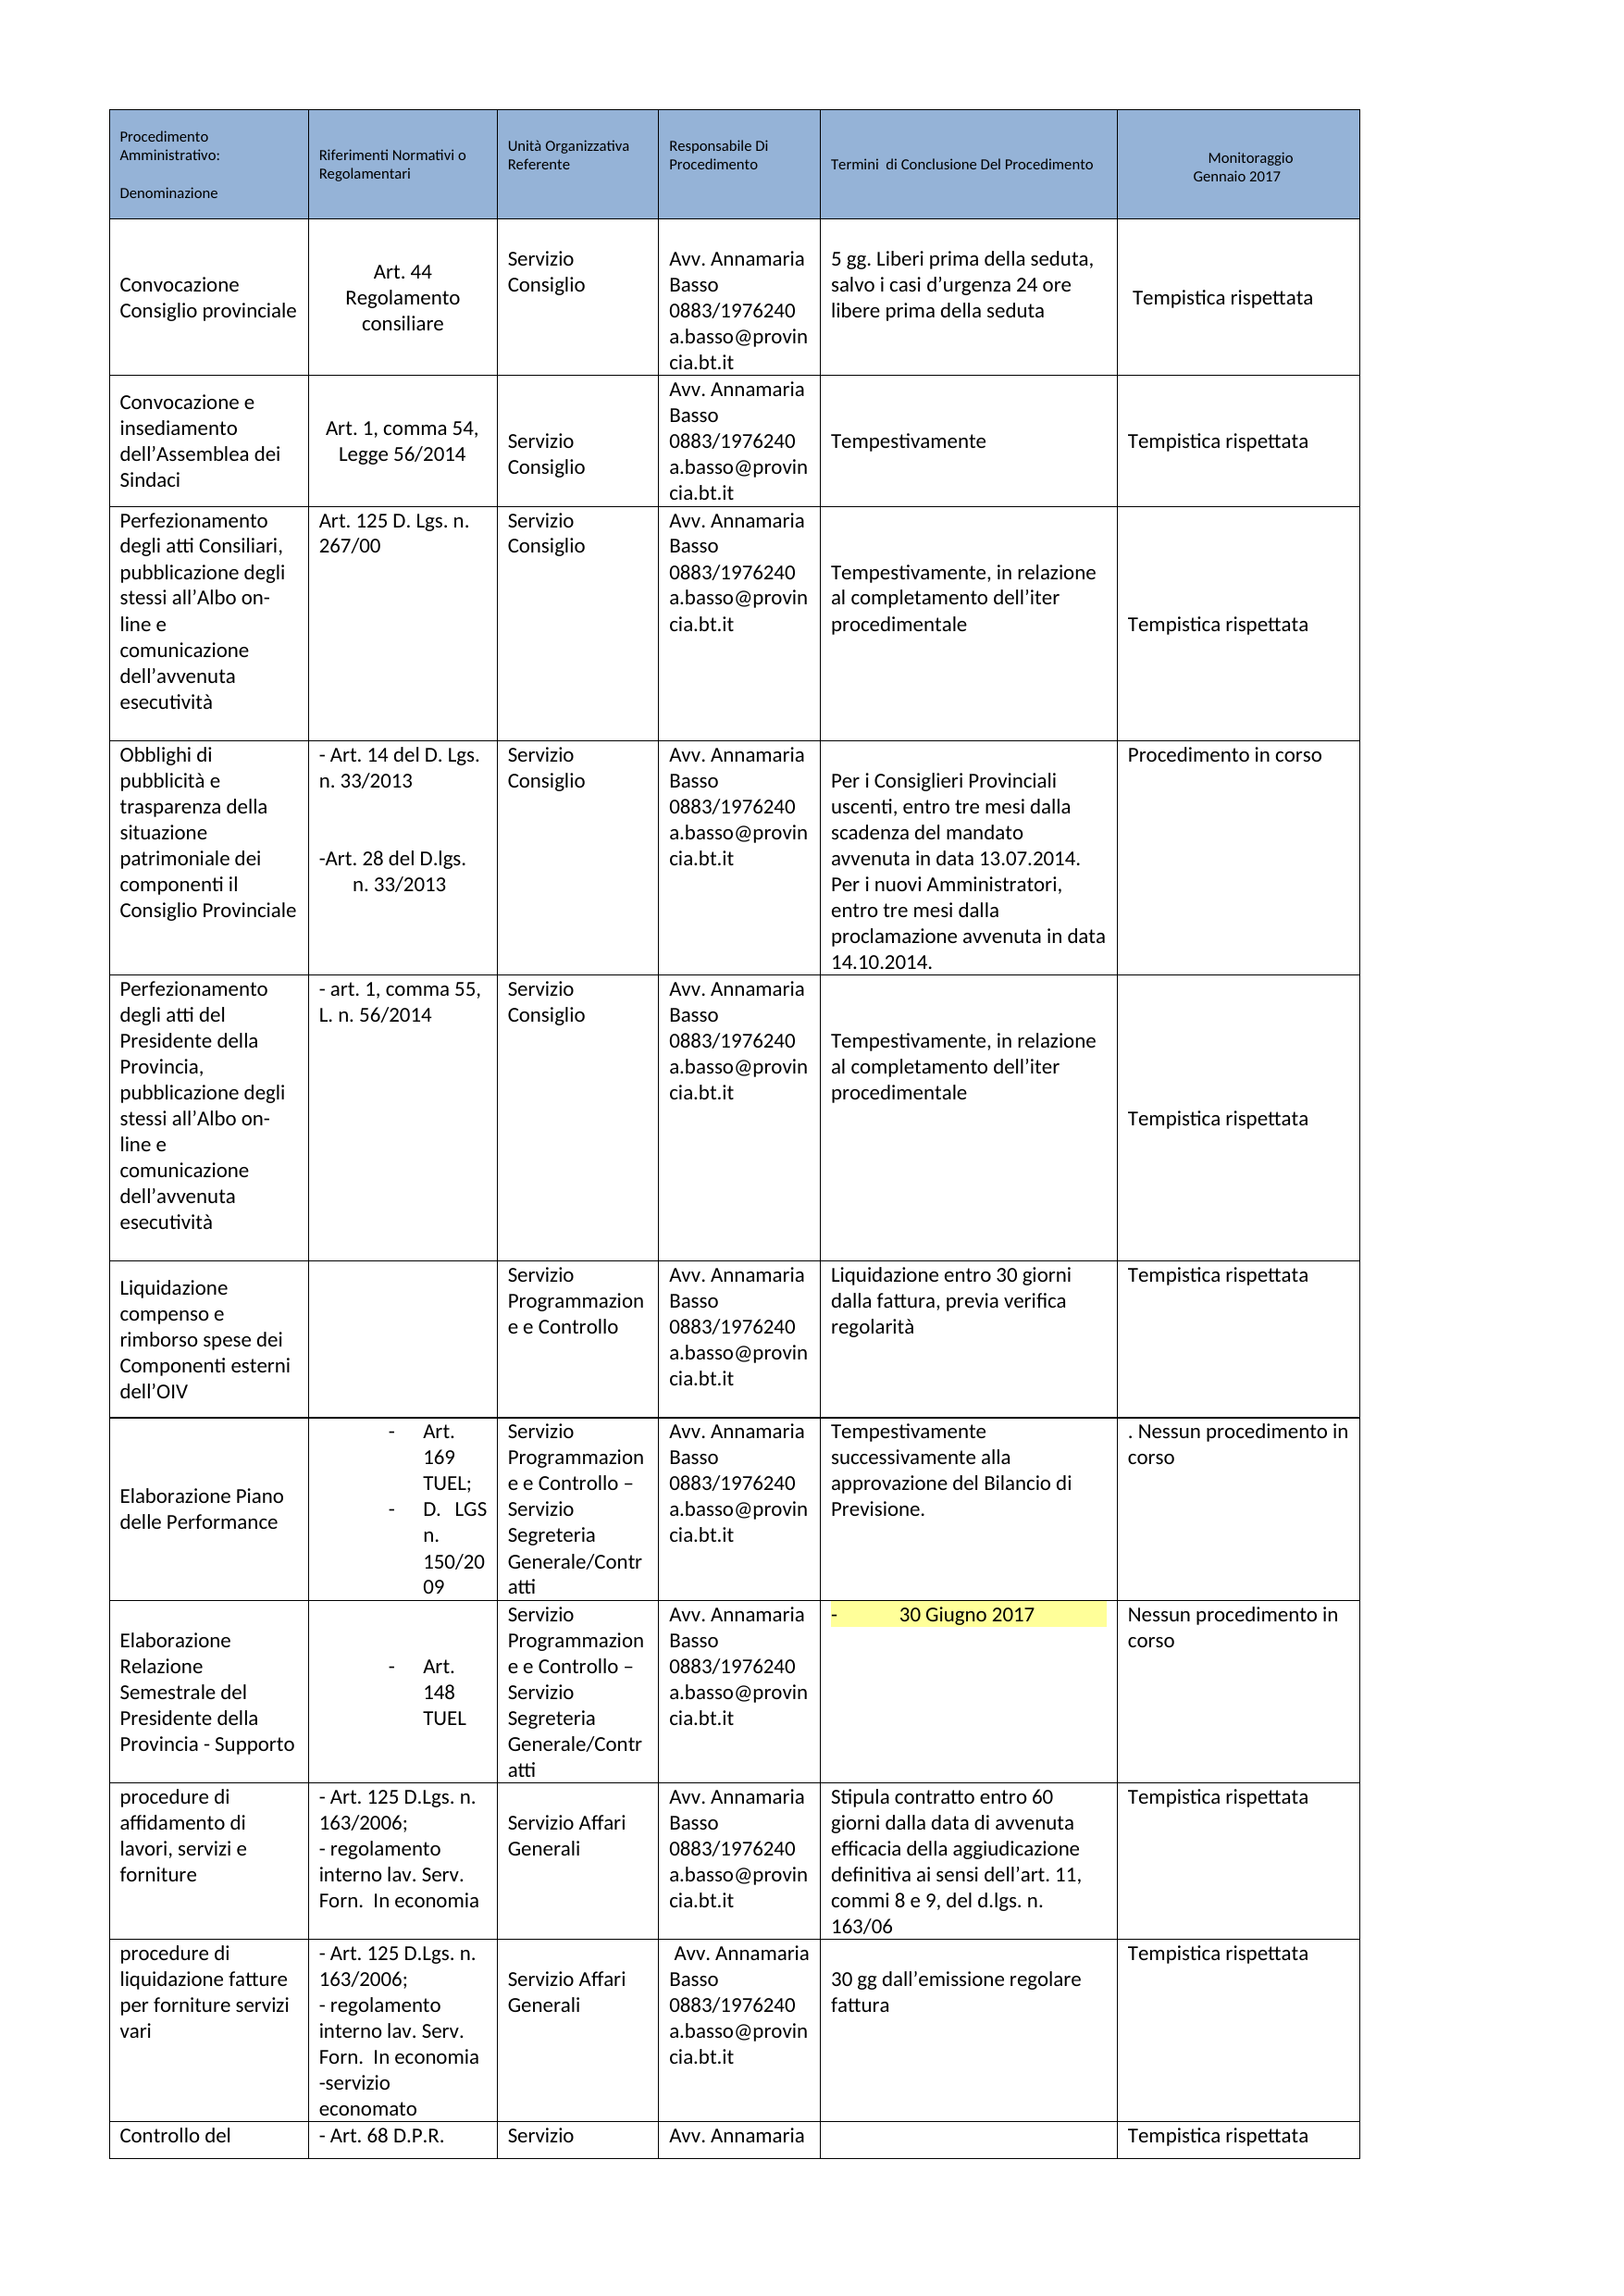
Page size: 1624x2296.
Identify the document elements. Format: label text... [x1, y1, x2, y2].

table_cell Servizio Programmazione e Controllo – Servizio Segreteria Generale/Contratti [498, 1601, 658, 1782]
table_cell Avv. Annamaria Basso 0883/1976240 a.basso@provincia.bt.it [659, 741, 820, 974]
table_cell Avv. Annamaria Basso 0883/1976240 a.basso@provincia.bt.it [659, 507, 820, 740]
table_cell Liquidazione compenso e rimborso spese dei Componenti esterni dell’OIV [110, 1261, 308, 1417]
table_cell Perfezionamento degli atti del Presidente della Provincia, pubblicazione degli stessi all’Albo on-line e comunicazione dell’avvenuta esecutività [110, 975, 308, 1260]
table_cell Art. 169 TUEL; D. LGS n. 150/2009 [309, 1419, 497, 1600]
table_cell Art. 125 D. Lgs. n. 267/00 [309, 507, 497, 740]
table_cell - Art. 125 D.Lgs. n. 163/2006; - regolamento interno lav. Serv. Forn. In economia -servizio economato [309, 1940, 497, 2121]
table_cell procedure di affidamento di lavori, servizi e forniture [110, 1783, 308, 1939]
table_cell Servizio Programmazione e Controllo – Servizio Segreteria Generale/Contratti [498, 1419, 658, 1600]
table_cell Tempestivamente [821, 376, 1117, 506]
table_cell Tempestivamente successivamente alla approvazione del Bilancio di Previsione. [821, 1419, 1117, 1600]
table_cell Avv. Annamaria Basso 0883/1976240 a.basso@provincia.bt.it [659, 376, 820, 506]
table_cell Art. 1, comma 54, Legge 56/2014 [309, 376, 497, 506]
table_cell [821, 2122, 1117, 2158]
table_cell Avv. Annamaria Basso 0883/1976240 a.basso@provincia.bt.it [659, 1601, 820, 1782]
table_cell Obblighi di pubblicità e trasparenza della situazione patrimoniale dei componenti il Consiglio Provinciale [110, 741, 308, 974]
table_cell Tempestivamente, in relazione al completamento dell’iter procedimentale [821, 507, 1117, 740]
table_cell 30 gg dall’emissione regolare fattura [821, 1940, 1117, 2121]
table_cell Servizio Consiglio [498, 975, 658, 1260]
table_cell - 30 Giugno 2017 [821, 1601, 1117, 1782]
table_cell Servizio Consiglio [498, 507, 658, 740]
table_cell Convocazione Consiglio provinciale [110, 219, 308, 375]
table_cell Tempistica rispettata [1118, 219, 1359, 375]
table_cell 5 gg. Liberi prima della seduta, salvo i casi d’urgenza 24 ore libere prima della seduta [821, 219, 1117, 375]
table_cell Avv. Annamaria Basso 0883/1976240 a.basso@provincia.bt.it [659, 1419, 820, 1600]
table_cell [309, 1261, 497, 1417]
table_cell Avv. Annamaria Basso 0883/1976240 a.basso@provincia.bt.it [659, 1940, 820, 2121]
table_cell - Art. 125 D.Lgs. n. 163/2006; - regolamento interno lav. Serv. Forn. In economia [309, 1783, 497, 1939]
table_cell Servizio Affari Generali [498, 1783, 658, 1939]
table_cell Avv. Annamaria Basso 0883/1976240 a.basso@provincia.bt.it [659, 1783, 820, 1939]
table_cell Tempistica rispettata [1118, 2122, 1359, 2158]
table_cell Tempistica rispettata [1118, 1783, 1359, 1939]
table_cell Tempistica rispettata [1118, 1940, 1359, 2121]
table_cell Servizio Consiglio [498, 219, 658, 375]
table_cell Elaborazione Relazione Semestrale del Presidente della Provincia - Supporto [110, 1601, 308, 1782]
table_cell Servizio Consiglio [498, 741, 658, 974]
table_cell Perfezionamento degli atti Consiliari, pubblicazione degli stessi all’Albo on-line e comunicazione dell’avvenuta esecutività [110, 507, 308, 740]
table_cell Nessun procedimento in corso [1118, 1601, 1359, 1782]
table_cell Tempistica rispettata [1118, 507, 1359, 740]
table_cell Servizio Programmazione e Controllo [498, 1261, 658, 1417]
table_cell Convocazione e insediamento dell’Assemblea dei Sindaci [110, 376, 308, 506]
table_cell Avv. Annamaria Basso 0883/1976240 a.basso@provincia.bt.it [659, 1261, 820, 1417]
table_cell - Art. 14 del D. Lgs. n. 33/2013 -Art. 28 del D.lgs. n. 33/2013 [309, 741, 497, 974]
table_header Monitoraggio Gennaio 2017 [1118, 110, 1359, 218]
table_cell Stipula contratto entro 60 giorni dalla data di avvenuta efficacia della aggiudicazione definitiva ai sensi dell’art. 11, commi 8 e 9, del d.lgs. n. 163/06 [821, 1783, 1117, 1939]
table_header Responsabile Di Procedimento [659, 110, 820, 218]
table_cell Liquidazione entro 30 giorni dalla fattura, previa verifica regolarità [821, 1261, 1117, 1417]
table_header Procedimento Amministrativo: Denominazione [110, 110, 308, 218]
table_cell Art. 148 TUEL [309, 1601, 497, 1782]
table_cell Avv. Annamaria [659, 2122, 820, 2158]
table_header Termini di Conclusione Del Procedimento [821, 110, 1117, 218]
table_cell Controllo del [110, 2122, 308, 2158]
table_cell Tempestivamente, in relazione al completamento dell’iter procedimentale [821, 975, 1117, 1260]
table_cell Tempistica rispettata [1118, 376, 1359, 506]
table_cell Avv. Annamaria Basso 0883/1976240 a.basso@provincia.bt.it [659, 219, 820, 375]
table_cell Tempistica rispettata [1118, 1261, 1359, 1417]
table_cell Servizio [498, 2122, 658, 2158]
table_cell procedure di liquidazione fatture per forniture servizi vari [110, 1940, 308, 2121]
table_cell Servizio Consiglio [498, 376, 658, 506]
table_cell - art. 1, comma 55, L. n. 56/2014 [309, 975, 497, 1260]
table_header Riferimenti Normativi o Regolamentari [309, 110, 497, 218]
table_cell Elaborazione Piano delle Performance [110, 1419, 308, 1600]
table_cell Servizio Affari Generali [498, 1940, 658, 2121]
table_cell . Nessun procedimento in corso [1118, 1419, 1359, 1600]
table_cell Art. 44 Regolamento consiliare [309, 219, 497, 375]
table_header Unità Organizzativa Referente [498, 110, 658, 218]
table_cell Avv. Annamaria Basso 0883/1976240 a.basso@provincia.bt.it [659, 975, 820, 1260]
table_cell Per i Consiglieri Provinciali uscenti, entro tre mesi dalla scadenza del mandato avvenuta in data 13.07.2014. Per i nuovi Amministratori, entro tre mesi dalla proclamazione avvenuta in data 14.10.2014. [821, 741, 1117, 974]
table_cell Tempistica rispettata [1118, 975, 1359, 1260]
table_cell - Art. 68 D.P.R. [309, 2122, 497, 2158]
table_cell Procedimento in corso [1118, 741, 1359, 974]
